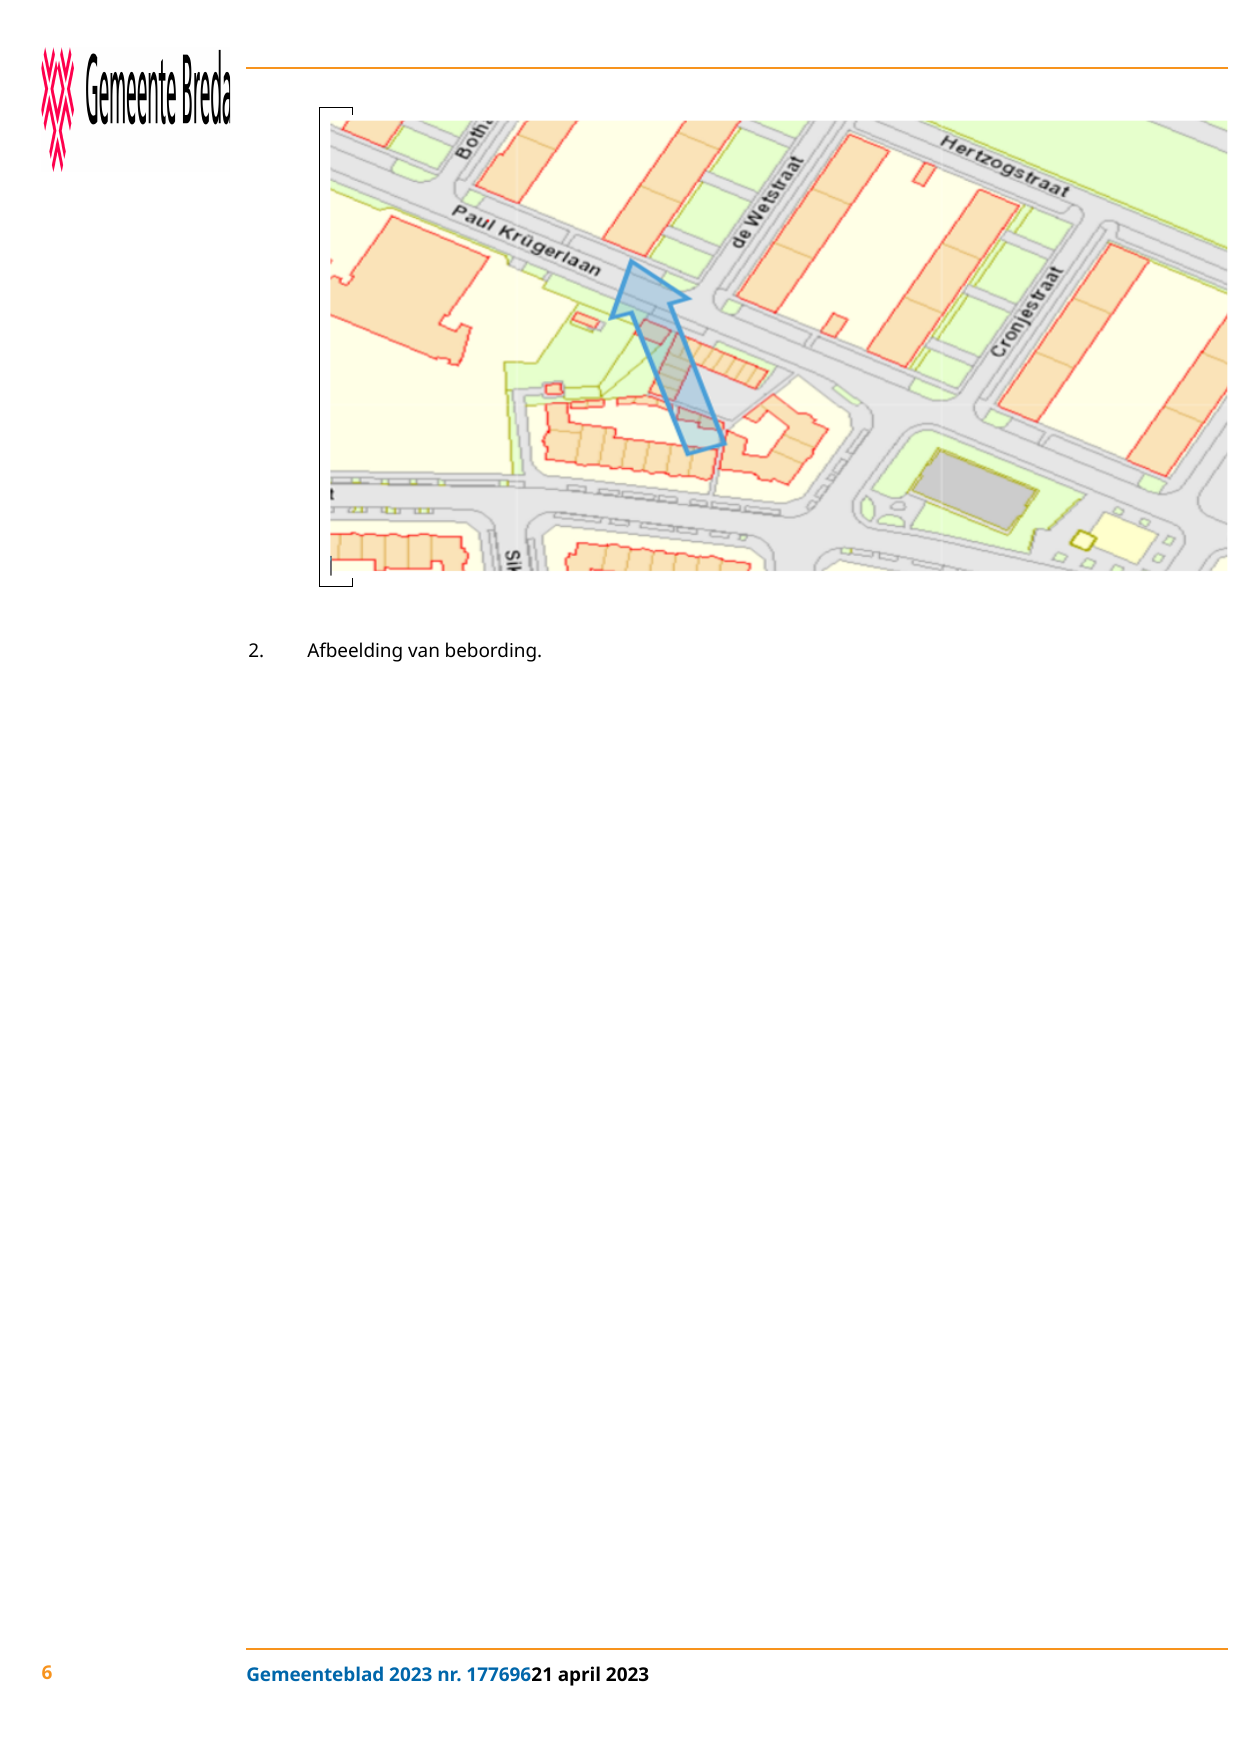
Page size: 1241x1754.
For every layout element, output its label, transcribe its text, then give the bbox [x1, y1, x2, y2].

list Afbeelding van bebording. [248, 637, 1152, 663]
picture [41, 47, 231, 172]
picture [327, 115, 1232, 578]
